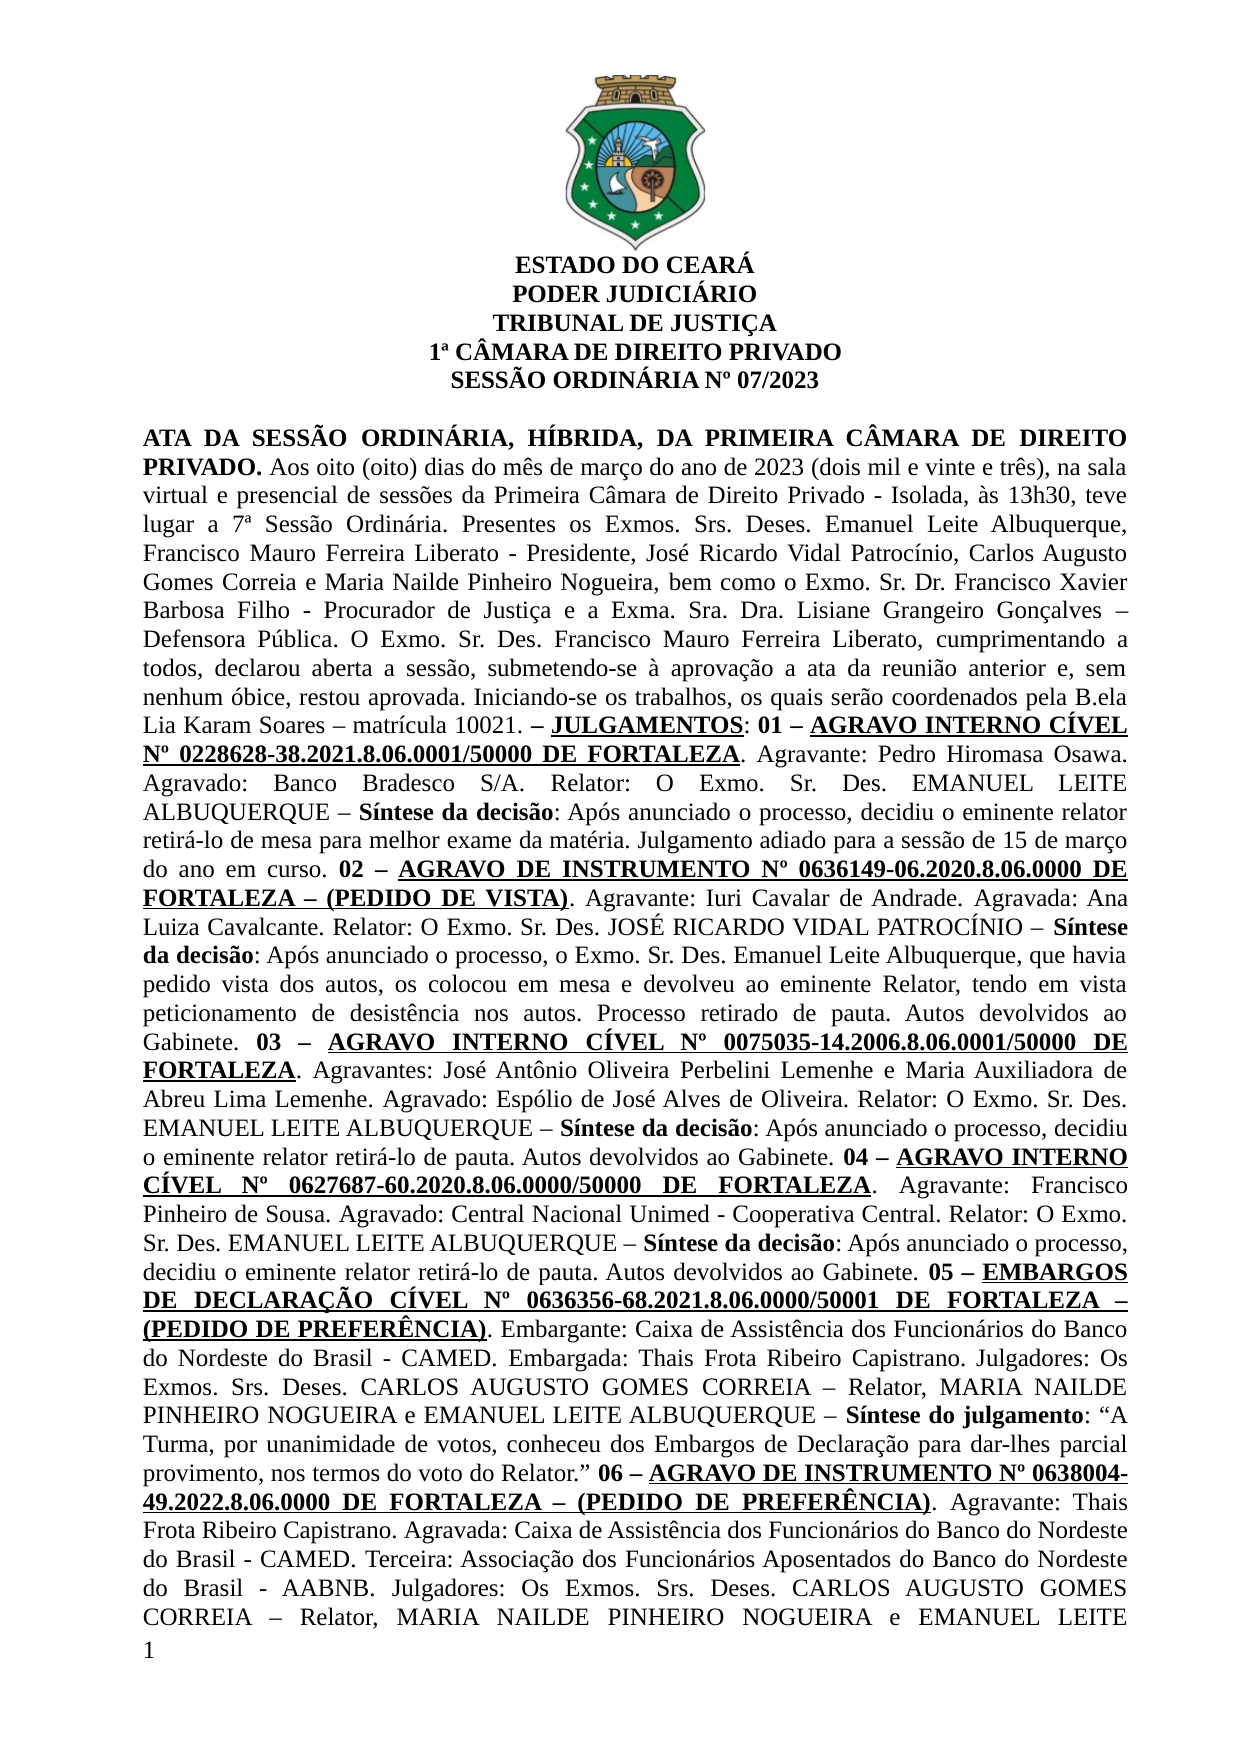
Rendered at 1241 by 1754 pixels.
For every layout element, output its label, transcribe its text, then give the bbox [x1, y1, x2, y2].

text PODER JUDICIÁRIO [141, 279, 1128, 308]
text (PEDIDO DE PREFERÊNCIA). Embargante: Caixa de Assistência dos Funcionários do Banco do Nordeste do Brasil - CAMED. Embargada: Thais Frota Ribeiro Capistrano. Julgadores: Os Exmos. Srs. Deses. CARLOS AUGUSTO GOMES CORREIA – Relator, MARIA NAILDE PINHEIRO NOGUEIRA e EMANUEL LEITE ALBUQUERQUE – Síntese do julgamento: “A Turma, por unanimidade de votos, conheceu dos Embargos de Declaração para dar-lhes parcial provimento, nos termos do voto do Relator.” 06 – AGRAVO DE INSTRUMENTO Nº 0638004-49.2022.8.06.0000 DE FORTALEZA – (PEDIDO DE PREFERÊNCIA). Agravante: Thais Frota Ribeiro Capistrano. Agravada: Caixa de Assistência dos Funcionários do Banco do Nordeste do Brasil - CAMED. Terceira: Associação dos Funcionários Aposentados do Banco do Nordeste do Brasil - AABNB. Julgadores: Os Exmos. Srs. Deses. CARLOS AUGUSTO GOMES CORREIA – Relator, MARIA NAILDE PINHEIRO NOGUEIRA e EMANUEL LEITE [143, 1312, 1128, 1630]
text ESTADO DO CEARÁ [141, 250, 1128, 279]
text 1ª CÂMARA DE DIREITO PRIVADO [143, 337, 1128, 365]
text ATA DA SESSÃO ORDINÁRIA, HÍBRIDA, DA PRIMEIRA CÂMARA DE DIREITO PRIVADO. Aos oito (oito) dias do mês de março do ano de 2023 (dois mil e vinte e três), na sala virtual e presencial de sessões da Primeira Câmara de Direito Privado - Isolada, às 13h30, teve lugar a 7ª Sessão Ordinária. Presentes os Exmos. Srs. Deses. Emanuel Leite Albuquerque, Francisco Mauro Ferreira Liberato - Presidente, José Ricardo Vidal Patrocínio, Carlos Augusto Gomes Correia e Maria Nailde Pinheiro Nogueira, bem como o Exmo. Sr. Dr. Francisco Xavier Barbosa Filho - Procurador de Justiça e a Exma. Sra. Dra. Lisiane Grangeiro Gonçalves – Defensora Pública. O Exmo. Sr. Des. Francisco Mauro Ferreira Liberato, cumprimentando a todos, declarou aberta a sessão, submetendo-se à aprovação a ata da reunião anterior e, sem nenhum óbice, restou aprovada. Iniciando-se os trabalhos, os quais serão coordenados pela B.ela Lia Karam Soares – matrícula 10021. – JULGAMENTOS: 01 – AGRAVO INTERNO CÍVEL Nº 0228628-38.2021.8.06.0001/50000 DE FORTALEZA. Agravante: Pedro Hiromasa Osawa. Agravado: Banco Bradesco S/A. Relator: O Exmo. Sr. Des. EMANUEL LEITE ALBUQUERQUE – Síntese da decisão: Após anunciado o processo, decidiu o eminente relator retirá-lo de mesa para melhor exame da matéria. Julgamento adiado para a sessão de 15 de março do ano em curso. 02 – AGRAVO DE INSTRUMENTO Nº 0636149-06.2020.8.06.0000 DE FORTALEZA – (PEDIDO DE VISTA). Agravante: Iuri Cavalar de Andrade. Agravada: Ana Luiza Cavalcante. Relator: O Exmo. Sr. Des. JOSÉ RICARDO VIDAL PATROCÍNIO – Síntese da decisão: Após anunciado o processo, o Exmo. Sr. Des. Emanuel Leite Albuquerque, que havia pedido vista dos autos, os colocou em mesa e devolveu ao eminente Relator, tendo em vista peticionamento de desistência nos autos. Processo retirado de pauta. Autos devolvidos ao Gabinete. 03 – AGRAVO INTERNO CÍVEL Nº 0075035-14.2006.8.06.0001/50000 DE FORTALEZA. Agravantes: José Antônio Oliveira Perbelini Lemenhe e Maria Auxiliadora de Abreu Lima Lemenhe. Agravado: Espólio de José Alves de Oliveira. Relator: O Exmo. Sr. Des. EMANUEL LEITE ALBUQUERQUE – Síntese da decisão: Após anunciado o processo, decidiu o eminente relator retirá-lo de pauta. Autos devolvidos ao Gabinete. 04 – AGRAVO INTERNO CÍVEL Nº 0627687-60.2020.8.06.0000/50000 DE FORTALEZA. Agravante: Francisco Pinheiro de Sousa. Agravado: Central Nacional Unimed - Cooperativa Central. Relator: O Exmo. Sr. Des. EMANUEL LEITE ALBUQUERQUE – Síntese da decisão: Após anunciado o processo, decidiu o eminente relator retirá-lo de pauta. Autos devolvidos ao Gabinete. 05 – EMBARGOS DE DECLARAÇÃO CÍVEL Nº 0636356-68.2021.8.06.0000/50001 DE FORTALEZA – [143, 423, 1128, 1310]
picture [565, 75, 706, 251]
text TRIBUNAL DE JUSTIÇA [141, 308, 1128, 337]
subtitle SESSÃO ORDINÁRIA Nº 07/2023 [141, 365, 1128, 394]
